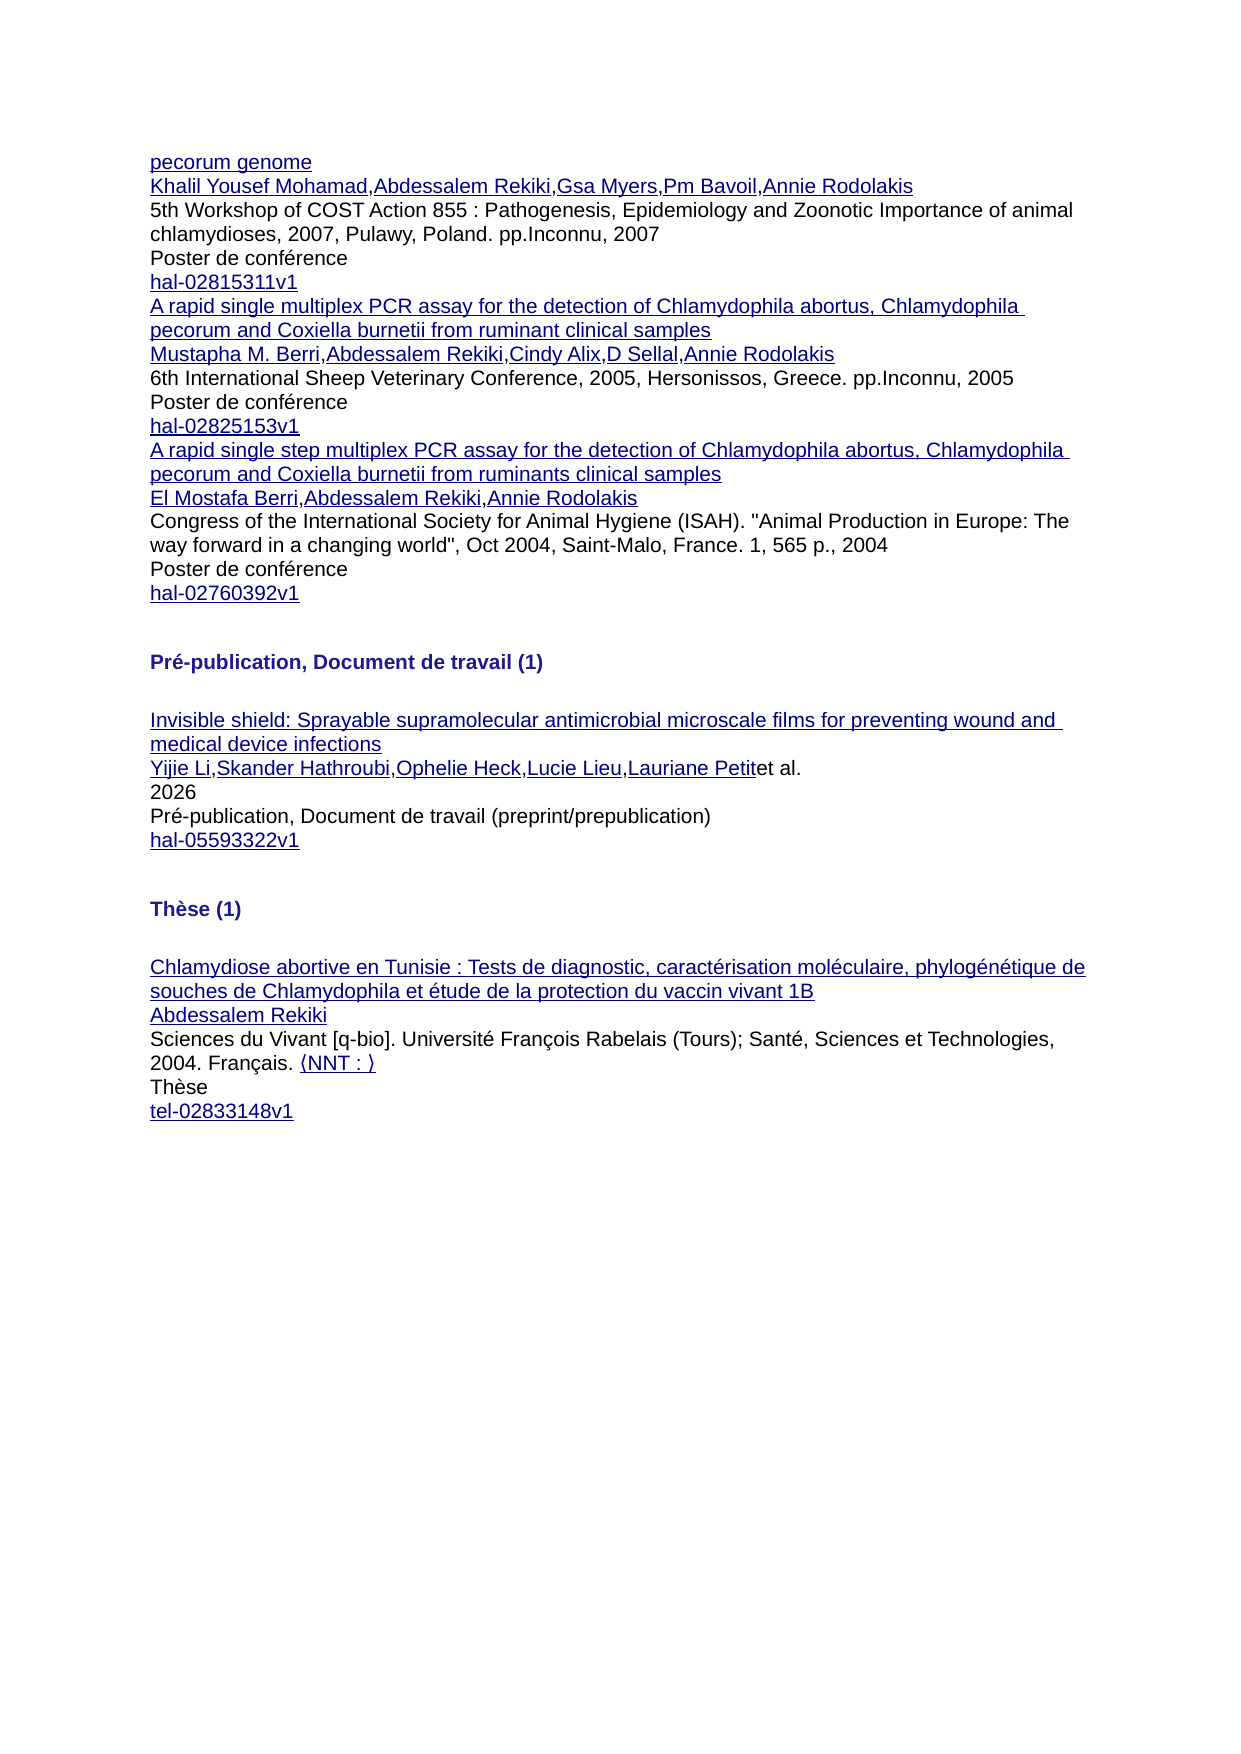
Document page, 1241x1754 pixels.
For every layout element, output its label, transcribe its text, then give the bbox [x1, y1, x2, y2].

table_header Chlamydiose abortive en Tunisie : Tests de diagnostic, caractérisation moléculaire, phylogénétique de souches de Chlamydophila et étude de la protection du vaccin vivant 1B Abdessalem Rekiki Sciences du Vivant [q-bio]. Université François Rabelais (Tours); Santé, Sciences et Technologies, 2004. Français. ⟨NNT : ⟩ Thèse tel-02833148v1 [150, 955, 1090, 1123]
subtitle Thèse (1) [150, 897, 1090, 921]
table_cell Identification and characterisation a Coding Tandem repeats in the IncA gene of the Chlamydia pecorum genome Khalil Yousef Mohamad,Abdessalem Rekiki,Gsa Myers,Pm Bavoil,Annie Rodolakis 5th Workshop of COST Action 855 : Pathogenesis, Epidemiology and Zoonotic Importance of animal chlamydioses, 2007, Pulawy, Poland. pp.Inconnu, 2007 Poster de conférence hal-02815311v1 [150, 150, 1090, 294]
table_header Invisible shield: Sprayable supramolecular antimicrobial microscale films for preventing wound and medical device infections Yijie Li,Skander Hathroubi,Ophelie Heck,Lucie Lieu,Lauriane Petitet al. 2026 Pré-publication, Document de travail (preprint/prepublication) hal-05593322v1 [150, 708, 1090, 852]
subtitle Pré-publication, Document de travail (1) [150, 650, 1090, 674]
table_cell A rapid single step multiplex PCR assay for the detection of Chlamydophila abortus, Chlamydophila pecorum and Coxiella burnetii from ruminants clinical samples El Mostafa Berri,Abdessalem Rekiki,Annie Rodolakis Congress of the International Society for Animal Hygiene (ISAH). "Animal Production in Europe: The way forward in a changing world", Oct 2004, Saint-Malo, France. 1, 565 p., 2004 Poster de conférence hal-02760392v1 [150, 438, 1090, 605]
table_cell A rapid single multiplex PCR assay for the detection of Chlamydophila abortus, Chlamydophila pecorum and Coxiella burnetii from ruminant clinical samples Mustapha M. Berri,Abdessalem Rekiki,Cindy Alix,D Sellal,Annie Rodolakis 6th International Sheep Veterinary Conference, 2005, Hersonissos, Greece. pp.Inconnu, 2005 Poster de conférence hal-02825153v1 [150, 294, 1090, 437]
